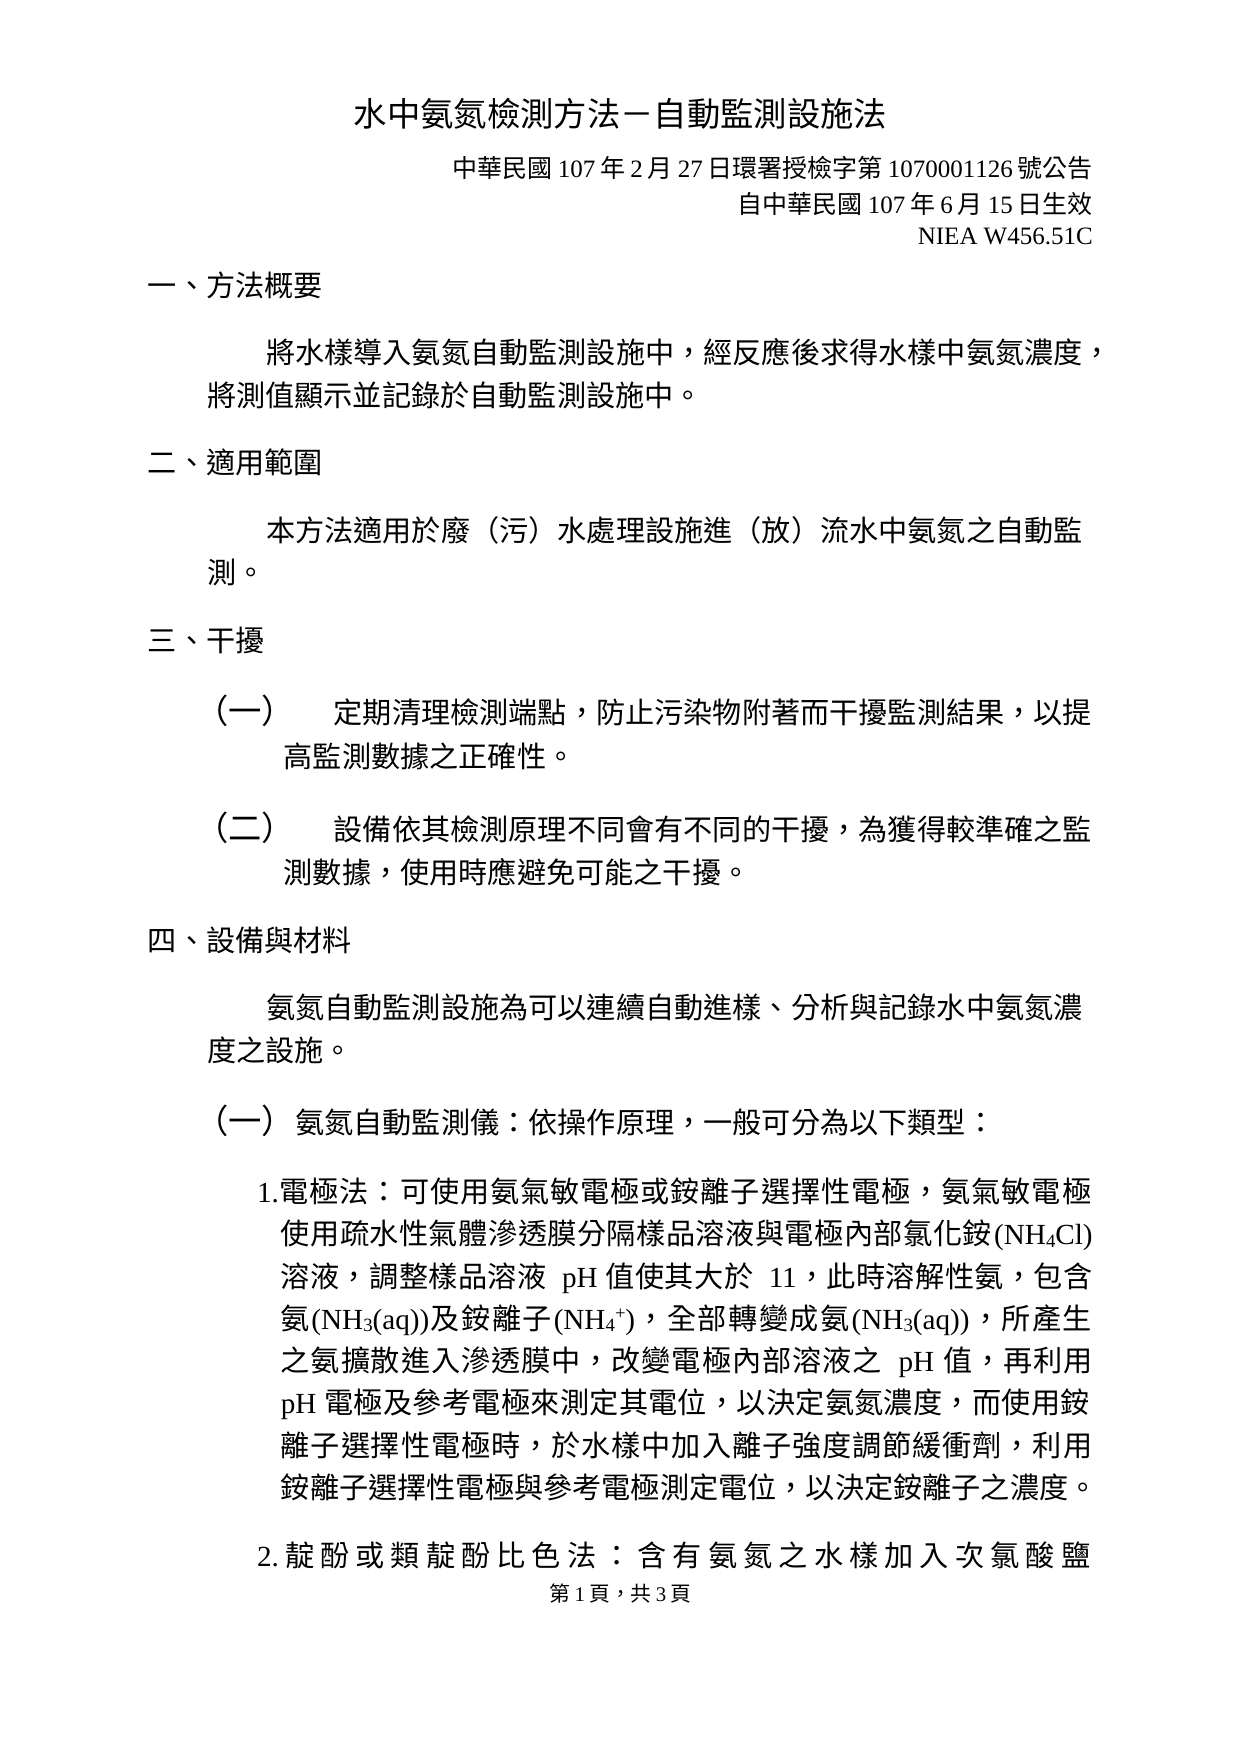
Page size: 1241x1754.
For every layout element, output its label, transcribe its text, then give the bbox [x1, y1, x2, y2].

list 設備依其檢測原理不同會有不同的干擾，為獲得較準確之監測數據，使用時應避免可能之干擾。 [195, 801, 1092, 892]
text 1.電極法：可使用氨氣敏電極或銨離子選擇性電極，氨氣敏電極使用疏水性氣體滲透膜分隔樣品溶液與電極內部氯化銨(NH4Cl)溶液，調整樣品溶液 pH 值使其大於 11，此時溶解性氨，包含氨(NH3(aq))及銨離子(NH4+)，全部轉變成氨(NH3(aq))，所產生之氨擴散進入滲透膜中，改變電極內部溶液之 pH 值，再利用 pH 電極及參考電極來測定其電位，以決定氨氮濃度，而使用銨離子選擇性電極時，於水樣中加入離子強度調節緩衝劑，利用銨離子選擇性電極與參考電極測定電位，以決定銨離子之濃度。 [257, 1168, 1092, 1507]
text 二、適用範圍 [148, 440, 1092, 482]
text NIEA W456.51C [148, 221, 1092, 249]
text 三、干擾 [148, 618, 1092, 660]
text 2.靛酚或類靛酚比色法：含有氨氮之水樣加入次氯酸鹽 [257, 1532, 1092, 1574]
text 水中氨氮檢測方法－自動監測設施法 [148, 87, 1092, 136]
text 中華民國107年2月27日環署授檢字第1070001126號公告 [148, 148, 1092, 184]
list 氨氮自動監測儀：依操作原理，一般可分為以下類型： [195, 1095, 1092, 1143]
text 本方法適用於廢（污）水處理設施進（放）流水中氨氮之自動監測。 [207, 508, 1092, 592]
text 四、設備與材料 [148, 917, 1092, 959]
text 一、方法概要 [148, 262, 1092, 304]
list 定期清理檢測端點，防止污染物附著而干擾監測結果，以提高監測數據之正確性。 [195, 685, 1092, 776]
text 將水樣導入氨氮自動監測設施中，經反應後求得水樣中氨氮濃度，將測值顯示並記錄於自動監測設施中。 [207, 330, 1092, 414]
text 氨氮自動監測設施為可以連續自動進樣、分析與記錄水中氨氮濃 度之設施。 [207, 985, 1092, 1069]
text 自中華民國107年6月15日生效 [148, 184, 1092, 221]
